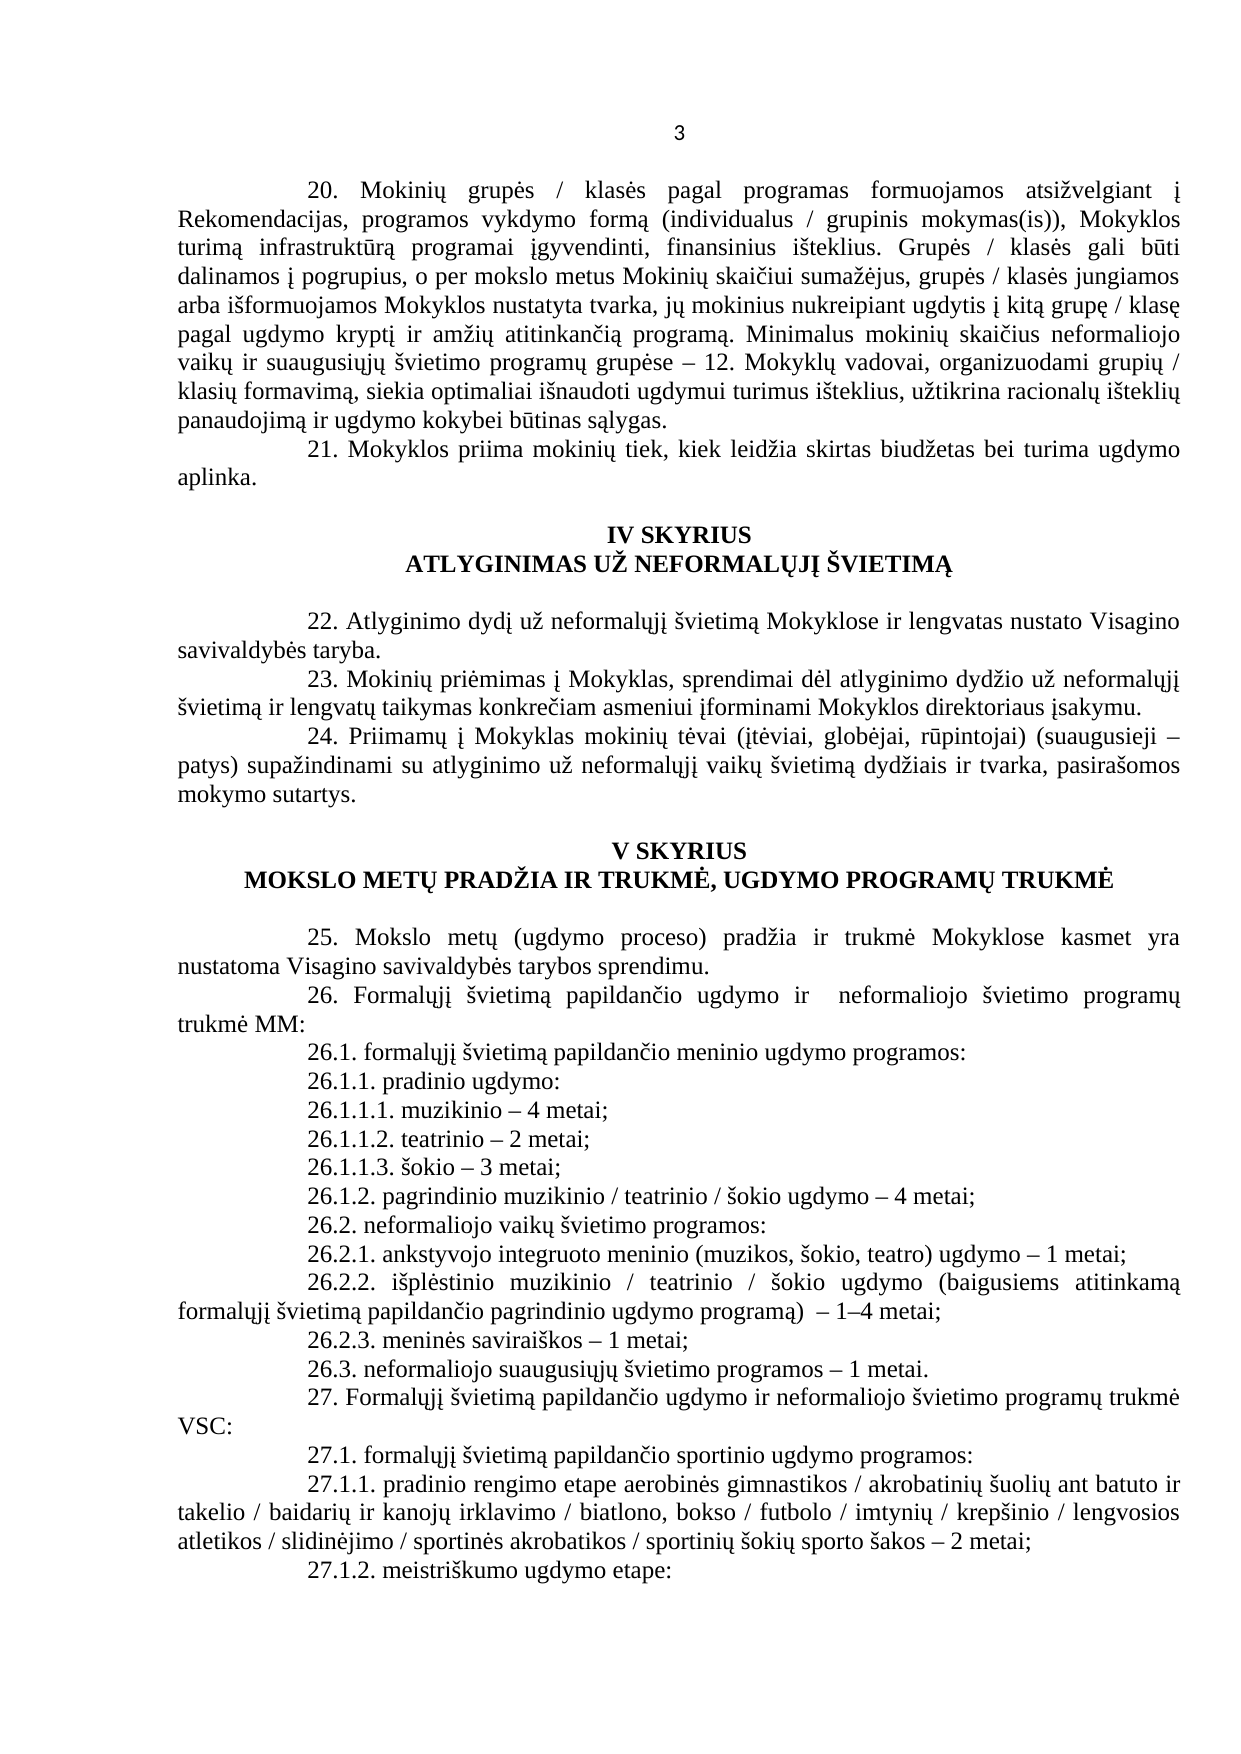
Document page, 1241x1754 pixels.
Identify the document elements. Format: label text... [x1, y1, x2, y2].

text 27. Formalųjį švietimą papildančio ugdymo ir neformaliojo švietimo programų trukmė VSC: [177, 1382, 1181, 1440]
text 22. Atlyginimo dydį už neformalųjį švietimą Mokyklose ir lengvatas nustato Visagino savivaldybės taryba. [177, 606, 1181, 664]
text 20. Mokinių grupės / klasės pagal programas formuojamos atsižvelgiant į Rekomendacijas, programos vykdymo formą (individualus / grupinis mokymas(is)), Mokyklos turimą infrastruktūrą programai įgyvendinti, finansinius išteklius. Grupės / klasės gali būti dalinamos į pogrupius, o per mokslo metus Mokinių skaičiui sumažėjus, grupės / klasės jungiamos arba išformuojamos Mokyklos nustatyta tvarka, jų mokinius nukreipiant ugdytis į kitą grupę / klasę pagal ugdymo kryptį ir amžių atitinkančią programą. Minimalus mokinių skaičius neformaliojo vaikų ir suaugusiųjų švietimo programų grupėse – 12. Mokyklų vadovai, organizuodami grupių / klasių formavimą, siekia optimaliai išnaudoti ugdymui turimus išteklius, užtikrina racionalų išteklių panaudojimą ir ugdymo kokybei būtinas sąlygas. [177, 175, 1181, 434]
text 26.2. neformaliojo vaikų švietimo programos: [177, 1210, 1181, 1239]
text ATLYGINIMAS UŽ NEFORMALŲJĮ ŠVIETIMĄ [177, 549, 1181, 577]
text 23. Mokinių priėmimas į Mokyklas, sprendimai dėl atlyginimo dydžio už neformalųjį švietimą ir lengvatų taikymas konkrečiam asmeniui įforminami Mokyklos direktoriaus įsakymu. [177, 664, 1181, 721]
text 26.2.1. ankstyvojo integruoto meninio (muzikos, šokio, teatro) ugdymo – 1 metai; [177, 1239, 1181, 1267]
text V SKYRIUS [177, 836, 1181, 865]
text IV SKYRIUS [177, 520, 1181, 549]
text 26.1. formalųjį švietimą papildančio meninio ugdymo programos: [177, 1037, 1181, 1066]
text 25. Mokslo metų (ugdymo proceso) pradžia ir trukmė Mokyklose kasmet yra nustatoma Visagino savivaldybės tarybos sprendimu. [177, 922, 1181, 980]
text 26.1.1.1. muzikinio – 4 metai; [177, 1095, 1181, 1124]
text 26. Formalųjį švietimą papildančio ugdymo ir neformaliojo švietimo programų trukmė MM: [177, 980, 1181, 1037]
text 26.1.1. pradinio ugdymo: [177, 1066, 1181, 1095]
text MOKSLO METŲ PRADŽIA IR TRUKMĖ, UGDYMO PROGRAMŲ TRUKMĖ [177, 865, 1181, 894]
text 26.1.1.2. teatrinio – 2 metai; [177, 1124, 1181, 1152]
text 27.1.2. meistriškumo ugdymo etape: [177, 1555, 1181, 1584]
text 26.1.2. pagrindinio muzikinio / teatrinio / šokio ugdymo – 4 metai; [177, 1181, 1181, 1210]
text 26.2.2. išplėstinio muzikinio / teatrinio / šokio ugdymo (baigusiems atitinkamą formalųjį švietimą papildančio pagrindinio ugdymo programą) – 1–4 metai; [177, 1267, 1181, 1325]
text 21. Mokyklos priima mokinių tiek, kiek leidžia skirtas biudžetas bei turima ugdymo aplinka. [177, 434, 1181, 491]
text 27.1. formalųjį švietimą papildančio sportinio ugdymo programos: [177, 1440, 1181, 1469]
text 24. Priimamų į Mokyklas mokinių tėvai (įtėviai, globėjai, rūpintojai) (suaugusieji – patys) supažindinami su atlyginimo už neformalųjį vaikų švietimą dydžiais ir tvarka, pasirašomos mokymo sutartys. [177, 721, 1181, 807]
text 26.2.3. meninės saviraiškos – 1 metai; [177, 1325, 1181, 1354]
text 26.3. neformaliojo suaugusiųjų švietimo programos – 1 metai. [177, 1354, 1181, 1382]
text 26.1.1.3. šokio – 3 metai; [177, 1152, 1181, 1181]
text 27.1.1. pradinio rengimo etape aerobinės gimnastikos / akrobatinių šuolių ant batuto ir takelio / baidarių ir kanojų irklavimo / biatlono, bokso / futbolo / imtynių / krepšinio / lengvosios atletikos / slidinėjimo / sportinės akrobatikos / sportinių šokių sporto šakos – 2 metai; [177, 1469, 1181, 1555]
